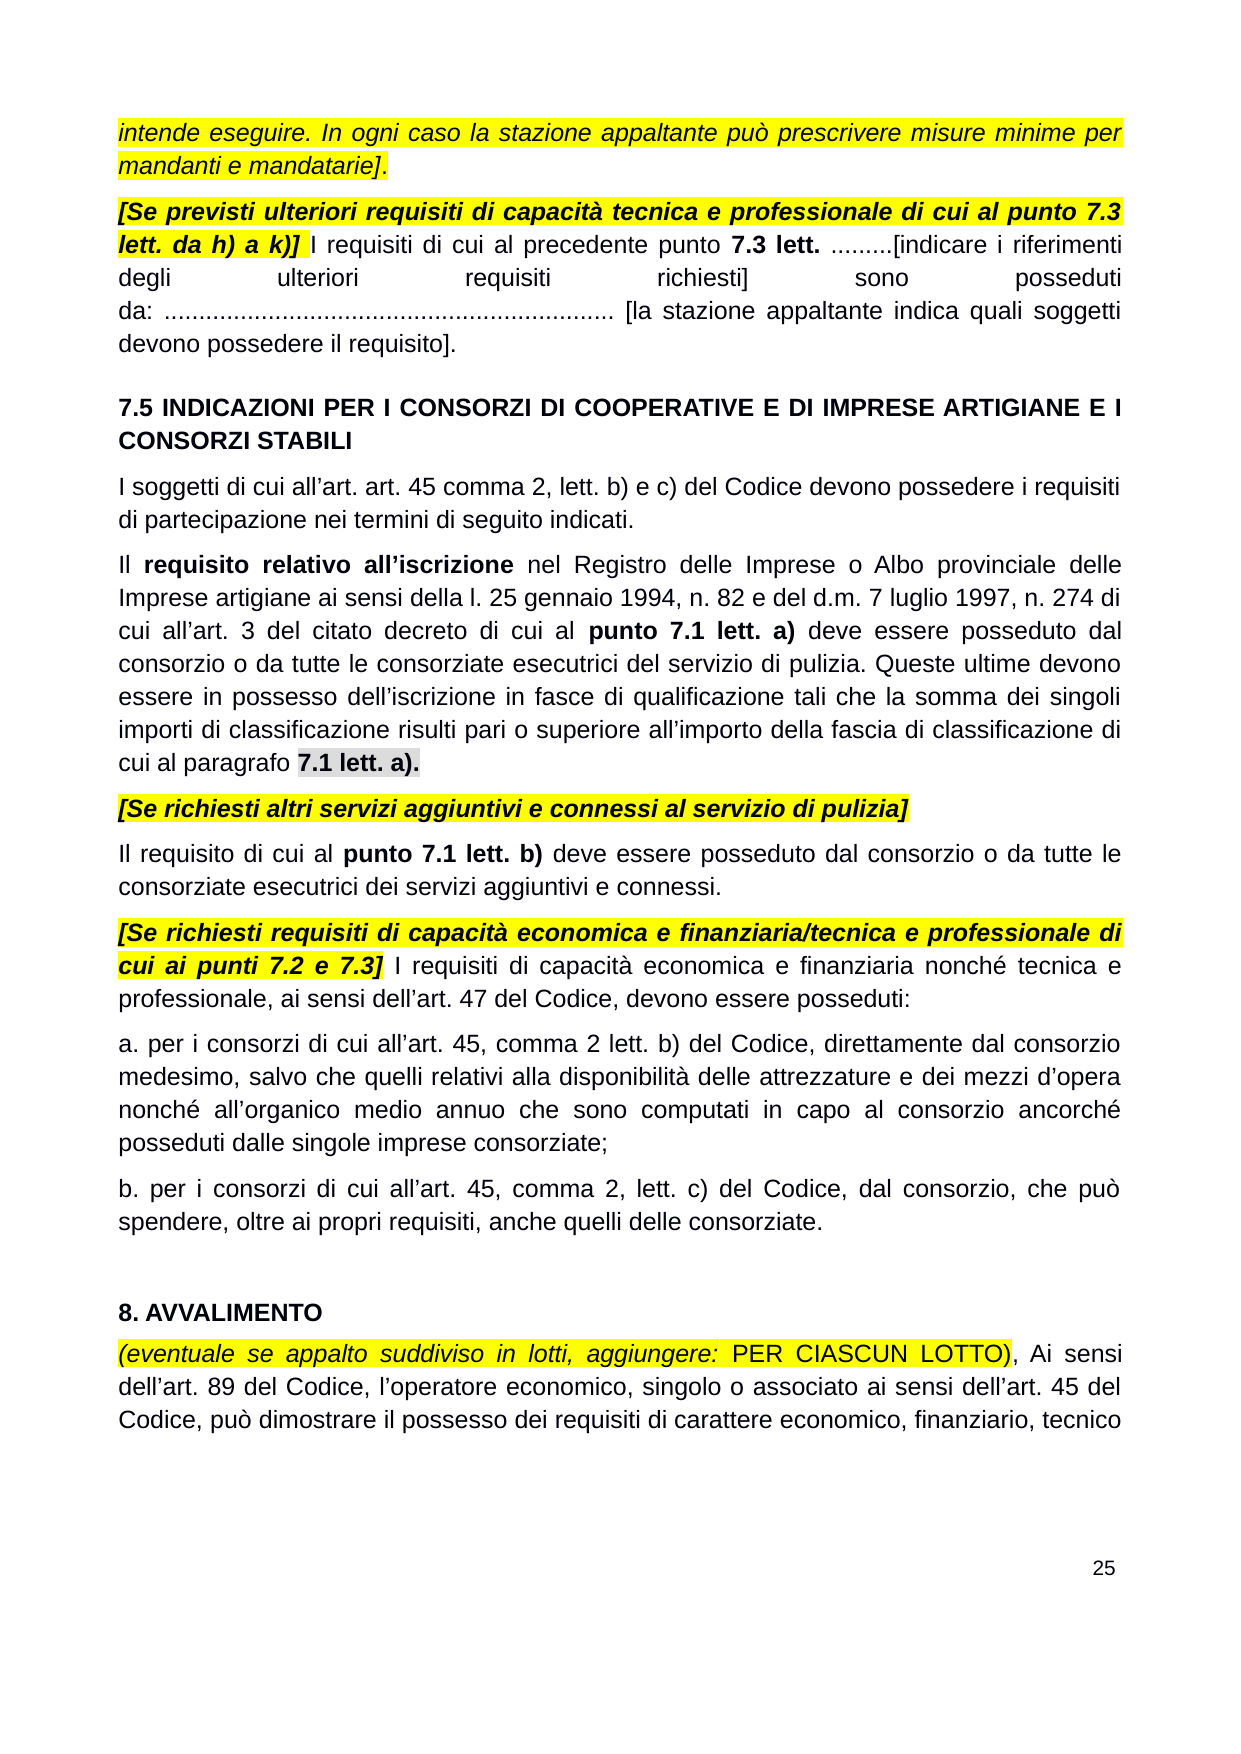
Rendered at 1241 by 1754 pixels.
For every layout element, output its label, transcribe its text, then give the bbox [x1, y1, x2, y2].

subtitle 8. AVVALIMENTO [118, 1298, 1123, 1326]
text b. per i consorzi di cui all’art. 45, comma 2, lett. c) del Codice, dal consorzio, che può spendere, oltre ai propri requisiti, anche quelli delle consorziate. [118, 1174, 1123, 1236]
text intende eseguire. In ogni caso la stazione appaltante può prescrivere misure minime per mandanti e mandatarie]. [118, 118, 1123, 180]
text [Se richiesti requisiti di capacità economica e finanziaria/tecnica e professionale di cui ai punti 7.2 e 7.3] I requisiti di capacità economica e finanziaria nonché tecnica e professionale, ai sensi dell’art. 47 del Codice, devono essere posseduti: [118, 918, 1123, 1013]
text [Se richiesti altri servizi aggiuntivi e connessi al servizio di pulizia] [118, 794, 1123, 822]
text I soggetti di cui all’art. art. 45 comma 2, lett. b) e c) del Codice devono possedere i requisiti di partecipazione nei termini di seguito indicati. [118, 472, 1123, 533]
text Il requisito relativo all’iscrizione nel Registro delle Imprese o Albo provinciale delle Imprese artigiane ai sensi della l. 25 gennaio 1994, n. 82 e del d.m. 7 luglio 1997, n. 274 di cui all’art. 3 del citato decreto di cui al punto 7.1 lett. a) deve essere posseduto dal consorzio o da tutte le consorziate esecutrici del servizio di pulizia. Queste ultime devono essere in possesso dell’iscrizione in fasce di qualificazione tali che la somma dei singoli importi di classificazione risulti pari o superiore all’importo della fascia di classificazione di cui al paragrafo 7.1 lett. a). [118, 550, 1123, 777]
text (eventuale se appalto suddiviso in lotti, aggiungere: PER CIASCUN LOTTO), Ai sensi dell’art. 89 del Codice, l’operatore economico, singolo o associato ai sensi dell’art. 45 del Codice, può dimostrare il possesso dei requisiti di carattere economico, finanziario, tecnico [118, 1339, 1123, 1433]
text [Se previsti ulteriori requisiti di capacità tecnica e professionale di cui al punto 7.3 lett. da h) a k)] I requisiti di cui al precedente punto 7.3 lett. .........[indicare i riferimenti degli ulteriori requisiti richiesti] sono posseduti da: ................................................................. [la stazione appaltante indica quali soggetti devono possedere il requisito]. [118, 197, 1123, 357]
subtitle 7.5 Indicazioni per i consorzi di cooperative e di imprese artigiane e i consorzi stabili [118, 393, 1123, 455]
text Il requisito di cui al punto 7.1 lett. b) deve essere posseduto dal consorzio o da tutte le consorziate esecutrici dei servizi aggiuntivi e connessi. [118, 839, 1123, 901]
text a. per i consorzi di cui all’art. 45, comma 2 lett. b) del Codice, direttamente dal consorzio medesimo, salvo che quelli relativi alla disponibilità delle attrezzature e dei mezzi d’opera nonché all’organico medio annuo che sono computati in capo al consorzio ancorché posseduti dalle singole imprese consorziate; [118, 1029, 1123, 1157]
